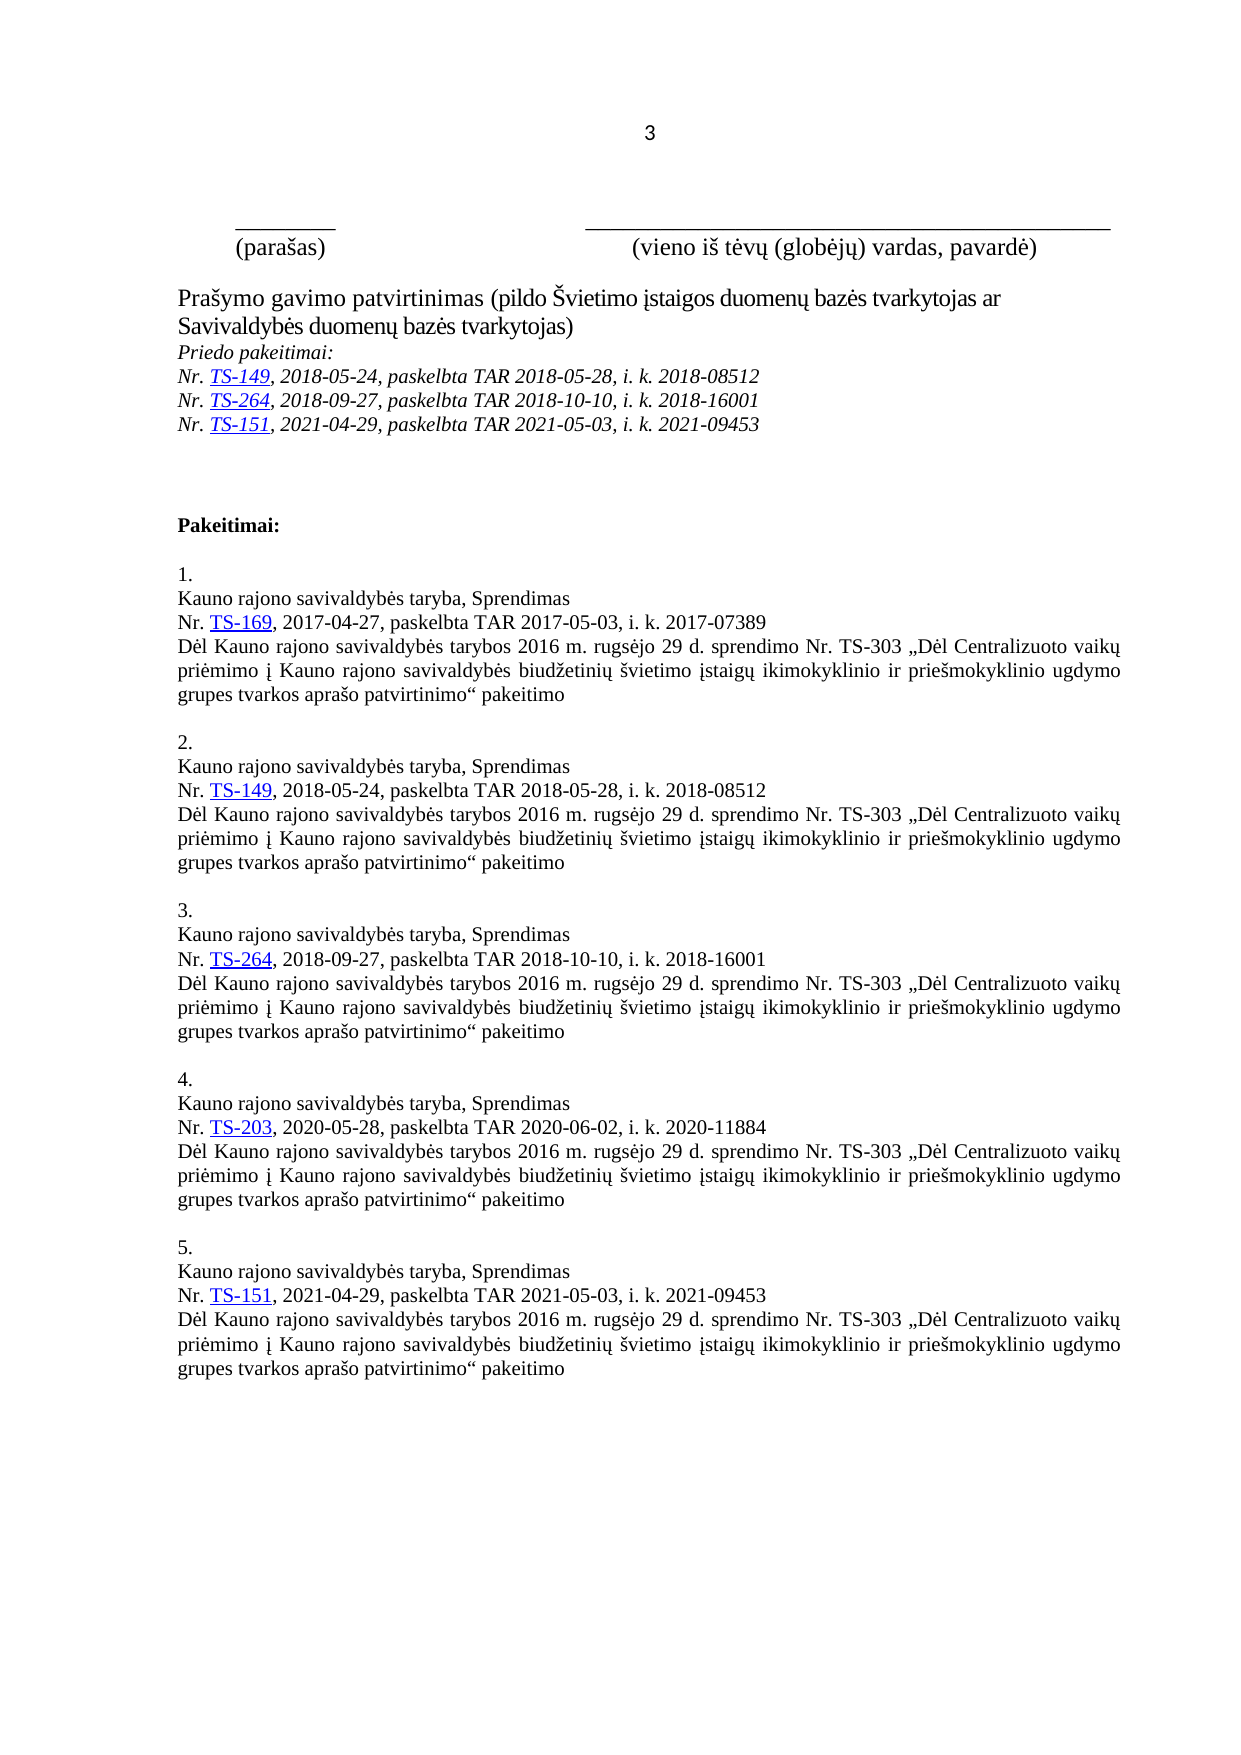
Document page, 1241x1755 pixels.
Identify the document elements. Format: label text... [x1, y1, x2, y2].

text Nr. TS-151, 2021-04-29, paskelbta TAR 2021-05-03, i. k. 2021-09453 [177, 1283, 1122, 1307]
text Dėl Kauno rajono savivaldybės tarybos 2016 m. rugsėjo 29 d. sprendimo Nr. TS-303 „Dėl Centralizuoto vaikų priėmimo į Kauno rajono savivaldybės biudžetinių švietimo įstaigų ikimokyklinio ir priešmokyklinio ugdymo grupes tvarkos aprašo patvirtinimo“ pakeitimo [177, 802, 1122, 874]
text Prašymo gavimo patvirtinimas (pildo Švietimo įstaigos duomenų bazės tvarkytojas ar Savivaldybės duomenų bazės tvarkytojas) [177, 283, 1122, 340]
text 2. [177, 730, 1122, 754]
text ________ __________________________________________ [177, 204, 1122, 232]
text Dėl Kauno rajono savivaldybės tarybos 2016 m. rugsėjo 29 d. sprendimo Nr. TS-303 „Dėl Centralizuoto vaikų priėmimo į Kauno rajono savivaldybės biudžetinių švietimo įstaigų ikimokyklinio ir priešmokyklinio ugdymo grupes tvarkos aprašo patvirtinimo“ pakeitimo [177, 971, 1122, 1043]
text Nr. TS-151, 2021-04-29, paskelbta TAR 2021-05-03, i. k. 2021-09453 [177, 412, 1122, 436]
text (parašas) (vieno iš tėvų (globėjų) vardas, pavardė) [177, 232, 1122, 261]
text Dėl Kauno rajono savivaldybės tarybos 2016 m. rugsėjo 29 d. sprendimo Nr. TS-303 „Dėl Centralizuoto vaikų priėmimo į Kauno rajono savivaldybės biudžetinių švietimo įstaigų ikimokyklinio ir priešmokyklinio ugdymo grupes tvarkos aprašo patvirtinimo“ pakeitimo [177, 1139, 1122, 1211]
text Nr. TS-203, 2020-05-28, paskelbta TAR 2020-06-02, i. k. 2020-11884 [177, 1115, 1122, 1139]
text Kauno rajono savivaldybės taryba, Sprendimas [177, 922, 1122, 946]
text Kauno rajono savivaldybės taryba, Sprendimas [177, 754, 1122, 778]
text Nr. TS-264, 2018-09-27, paskelbta TAR 2018-10-10, i. k. 2018-16001 [177, 946, 1122, 971]
text 3. [177, 898, 1122, 922]
text Nr. TS-264, 2018-09-27, paskelbta TAR 2018-10-10, i. k. 2018-16001 [177, 388, 1122, 412]
text Nr. TS-149, 2018-05-24, paskelbta TAR 2018-05-28, i. k. 2018-08512 [177, 364, 1122, 388]
text Kauno rajono savivaldybės taryba, Sprendimas [177, 1259, 1122, 1283]
text 1. [177, 561, 1122, 586]
text 5. [177, 1235, 1122, 1259]
text Priedo pakeitimai: [177, 340, 1122, 364]
text Kauno rajono savivaldybės taryba, Sprendimas [177, 586, 1122, 609]
text Kauno rajono savivaldybės taryba, Sprendimas [177, 1091, 1122, 1115]
text Dėl Kauno rajono savivaldybės tarybos 2016 m. rugsėjo 29 d. sprendimo Nr. TS-303 „Dėl Centralizuoto vaikų priėmimo į Kauno rajono savivaldybės biudžetinių švietimo įstaigų ikimokyklinio ir priešmokyklinio ugdymo grupes tvarkos aprašo patvirtinimo“ pakeitimo [177, 634, 1122, 706]
text Nr. TS-149, 2018-05-24, paskelbta TAR 2018-05-28, i. k. 2018-08512 [177, 778, 1122, 802]
text Dėl Kauno rajono savivaldybės tarybos 2016 m. rugsėjo 29 d. sprendimo Nr. TS-303 „Dėl Centralizuoto vaikų priėmimo į Kauno rajono savivaldybės biudžetinių švietimo įstaigų ikimokyklinio ir priešmokyklinio ugdymo grupes tvarkos aprašo patvirtinimo“ pakeitimo [177, 1307, 1122, 1379]
text Nr. TS-169, 2017-04-27, paskelbta TAR 2017-05-03, i. k. 2017-07389 [177, 609, 1122, 634]
text Pakeitimai: [177, 513, 1122, 537]
text 4. [177, 1067, 1122, 1091]
